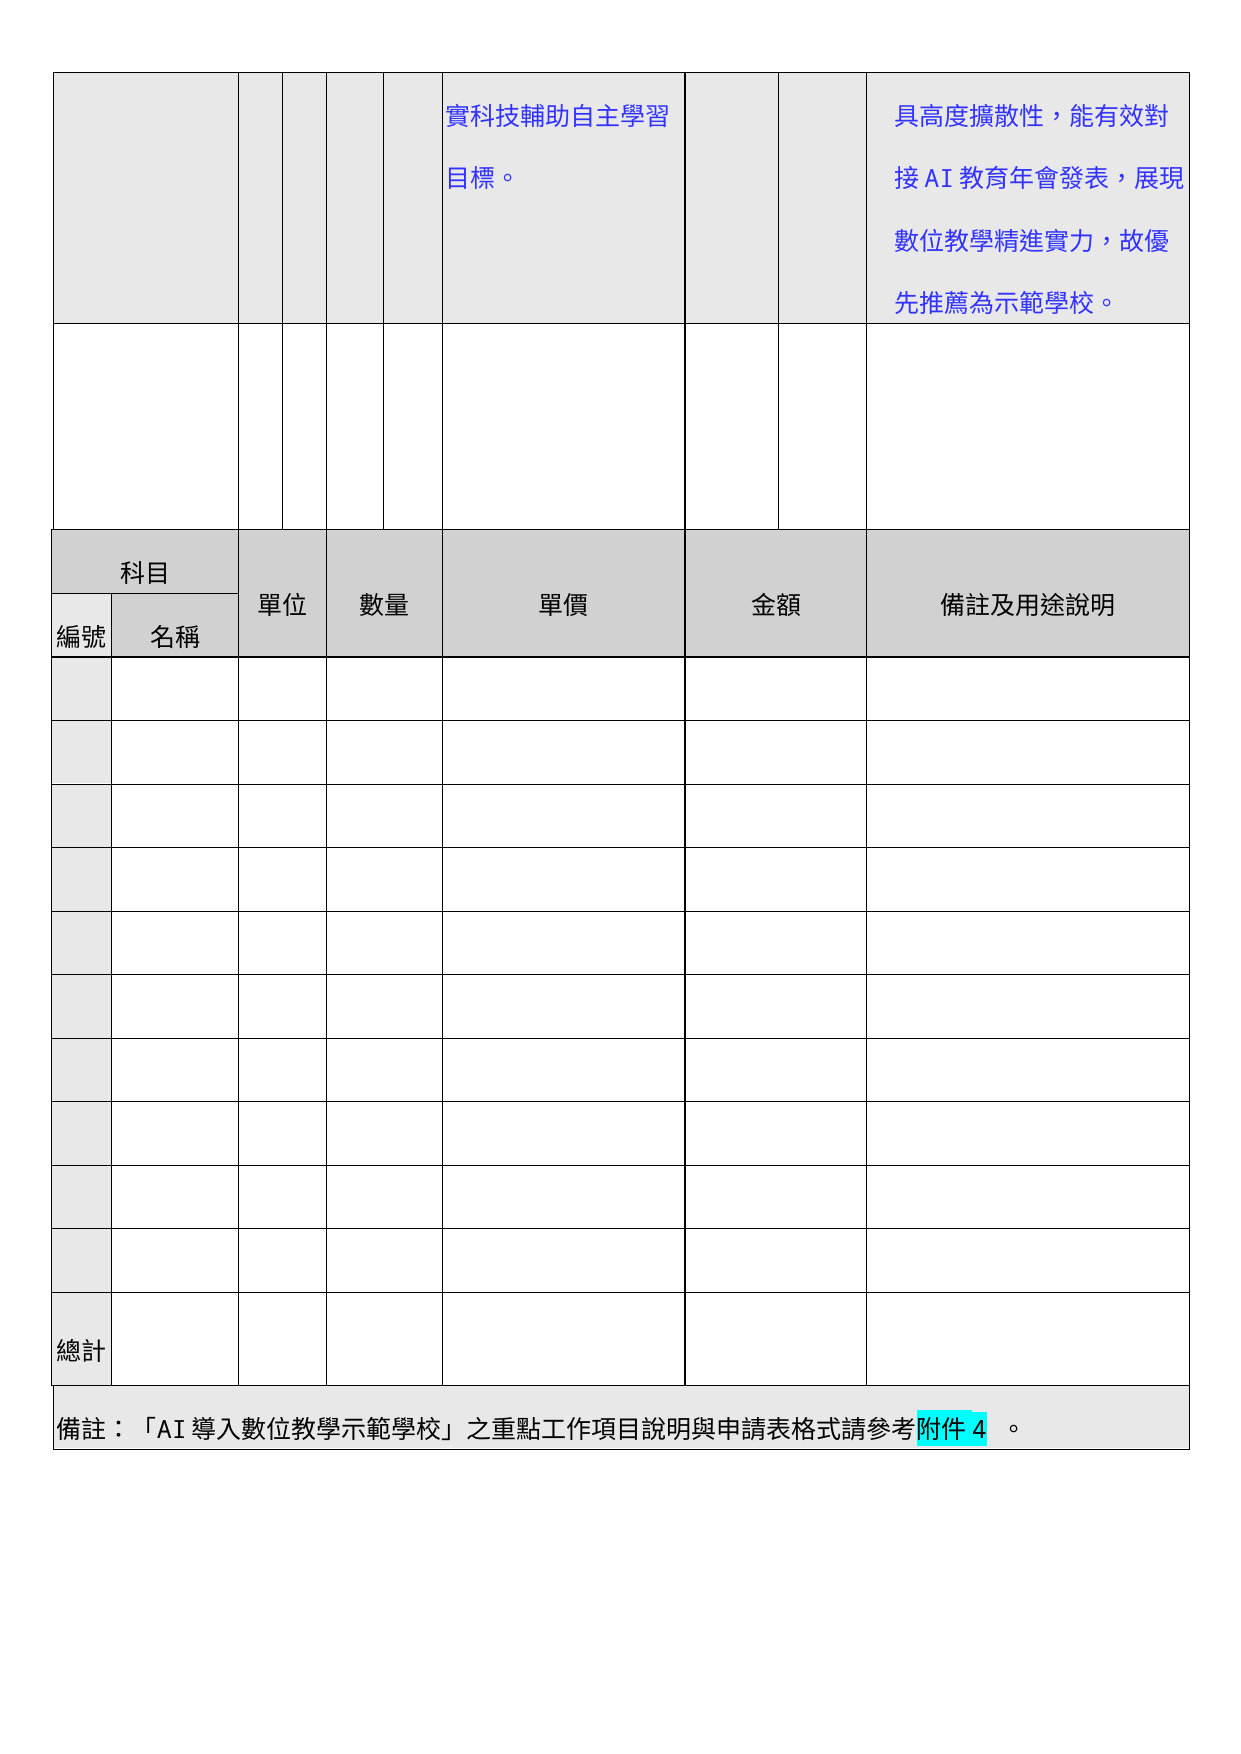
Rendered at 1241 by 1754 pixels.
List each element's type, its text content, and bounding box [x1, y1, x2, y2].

table_cell [112, 848, 238, 911]
table_cell [686, 721, 866, 783]
table_cell 金額 [686, 530, 866, 656]
table_cell [239, 658, 326, 720]
table_cell [239, 1039, 326, 1101]
table_cell [239, 721, 326, 783]
table_cell [52, 658, 111, 720]
table_cell [443, 785, 684, 847]
table_cell [112, 658, 238, 720]
table_cell [686, 324, 778, 529]
table_cell [867, 785, 1189, 847]
table_cell 名稱 [112, 594, 238, 656]
table_cell [686, 1229, 866, 1292]
table_cell [52, 975, 111, 1038]
table_cell 總計 [52, 1293, 111, 1385]
table_cell [686, 785, 866, 847]
table_cell [867, 721, 1189, 783]
table_cell [443, 848, 684, 911]
table_cell [867, 975, 1189, 1038]
table_cell [779, 324, 866, 529]
table_cell 實科技輔助自主學習目標。 [443, 73, 684, 323]
table_cell 數量 [327, 530, 442, 656]
table_cell [443, 658, 684, 720]
table_cell [112, 1293, 238, 1385]
table_cell [443, 1039, 684, 1101]
table_cell [239, 1102, 326, 1165]
table_cell [112, 975, 238, 1038]
table_cell [239, 785, 326, 847]
table_cell [686, 73, 778, 323]
table_cell [867, 1102, 1189, 1165]
table_cell [52, 785, 111, 847]
table_cell [112, 1229, 238, 1292]
table_cell [327, 1293, 442, 1385]
table_cell [52, 848, 111, 911]
table_cell [52, 1166, 111, 1228]
table_cell [327, 912, 442, 974]
table_cell [327, 785, 442, 847]
table_cell 備註：「AI導入數位教學示範學校」之重點工作項目說明與申請表格式請參考附件4 。 [54, 1386, 1189, 1448]
table_cell [327, 73, 383, 323]
table_cell [867, 1039, 1189, 1101]
table_cell [443, 912, 684, 974]
table_cell [54, 73, 238, 323]
table_cell 備註及用途說明 [867, 530, 1189, 656]
table_cell [283, 324, 326, 529]
table_cell [686, 912, 866, 974]
table_cell [686, 1102, 866, 1165]
table_cell [112, 721, 238, 783]
table_cell [443, 1293, 684, 1385]
table_cell [686, 1039, 866, 1101]
table_cell [112, 912, 238, 974]
table_cell [327, 848, 442, 911]
table_cell [239, 1229, 326, 1292]
table_cell [239, 324, 282, 529]
table_cell [443, 1102, 684, 1165]
table_cell [327, 1102, 442, 1165]
table_cell [384, 73, 442, 323]
table_cell [443, 1166, 684, 1228]
table_cell [686, 658, 866, 720]
table_cell [867, 848, 1189, 911]
table_cell 科目 [52, 530, 238, 593]
table_cell [239, 73, 282, 323]
table_cell [327, 1166, 442, 1228]
table_cell [239, 912, 326, 974]
table_cell [112, 785, 238, 847]
table_cell [686, 1166, 866, 1228]
table_cell [686, 1293, 866, 1385]
table_cell [867, 1166, 1189, 1228]
table_cell 編號 [52, 594, 111, 656]
table_cell [327, 1039, 442, 1101]
table_cell [112, 1166, 238, 1228]
table_cell 單價 [443, 530, 684, 656]
table_cell [686, 848, 866, 911]
table_cell [283, 73, 326, 323]
table_cell [52, 721, 111, 783]
table_cell [327, 1229, 442, 1292]
table_cell [239, 1166, 326, 1228]
table_cell [867, 1293, 1189, 1385]
table_cell 0 [779, 73, 866, 323]
table_cell [327, 721, 442, 783]
table_cell [443, 975, 684, 1038]
table_cell [52, 1102, 111, 1165]
table_cell [867, 324, 1189, 529]
table_cell [54, 324, 238, 529]
table_cell [443, 721, 684, 783]
table_cell [327, 975, 442, 1038]
table_cell [867, 912, 1189, 974]
table_cell [384, 324, 442, 529]
table_cell [443, 1229, 684, 1292]
table_cell [112, 1102, 238, 1165]
table_cell [239, 975, 326, 1038]
table_cell [112, 1039, 238, 1101]
table_cell [327, 658, 442, 720]
table_cell [52, 1229, 111, 1292]
table_cell [52, 912, 111, 974]
table_cell [686, 975, 866, 1038]
table_cell [327, 324, 383, 529]
table_cell [239, 848, 326, 911]
table_cell [867, 1229, 1189, 1292]
table_cell 單位 [239, 530, 326, 656]
table_cell 擬申請計畫主持人1人，每人月3,500元。協同主持人2人，每人月2,500元。 該校數位基礎紮實，擬推動「GAI蘇格拉底式對話」引導學生思辨寫作，取代工具代寫。透過跨域社群研發示範教案，具高度擴散性，能有效對接AI教育年會發表，展現數位教學精進實力，故優先推薦為示範學校。 [867, 73, 1189, 323]
table_cell [239, 1293, 326, 1385]
table_cell [52, 1039, 111, 1101]
table_cell [867, 658, 1189, 720]
table_cell [443, 324, 684, 529]
